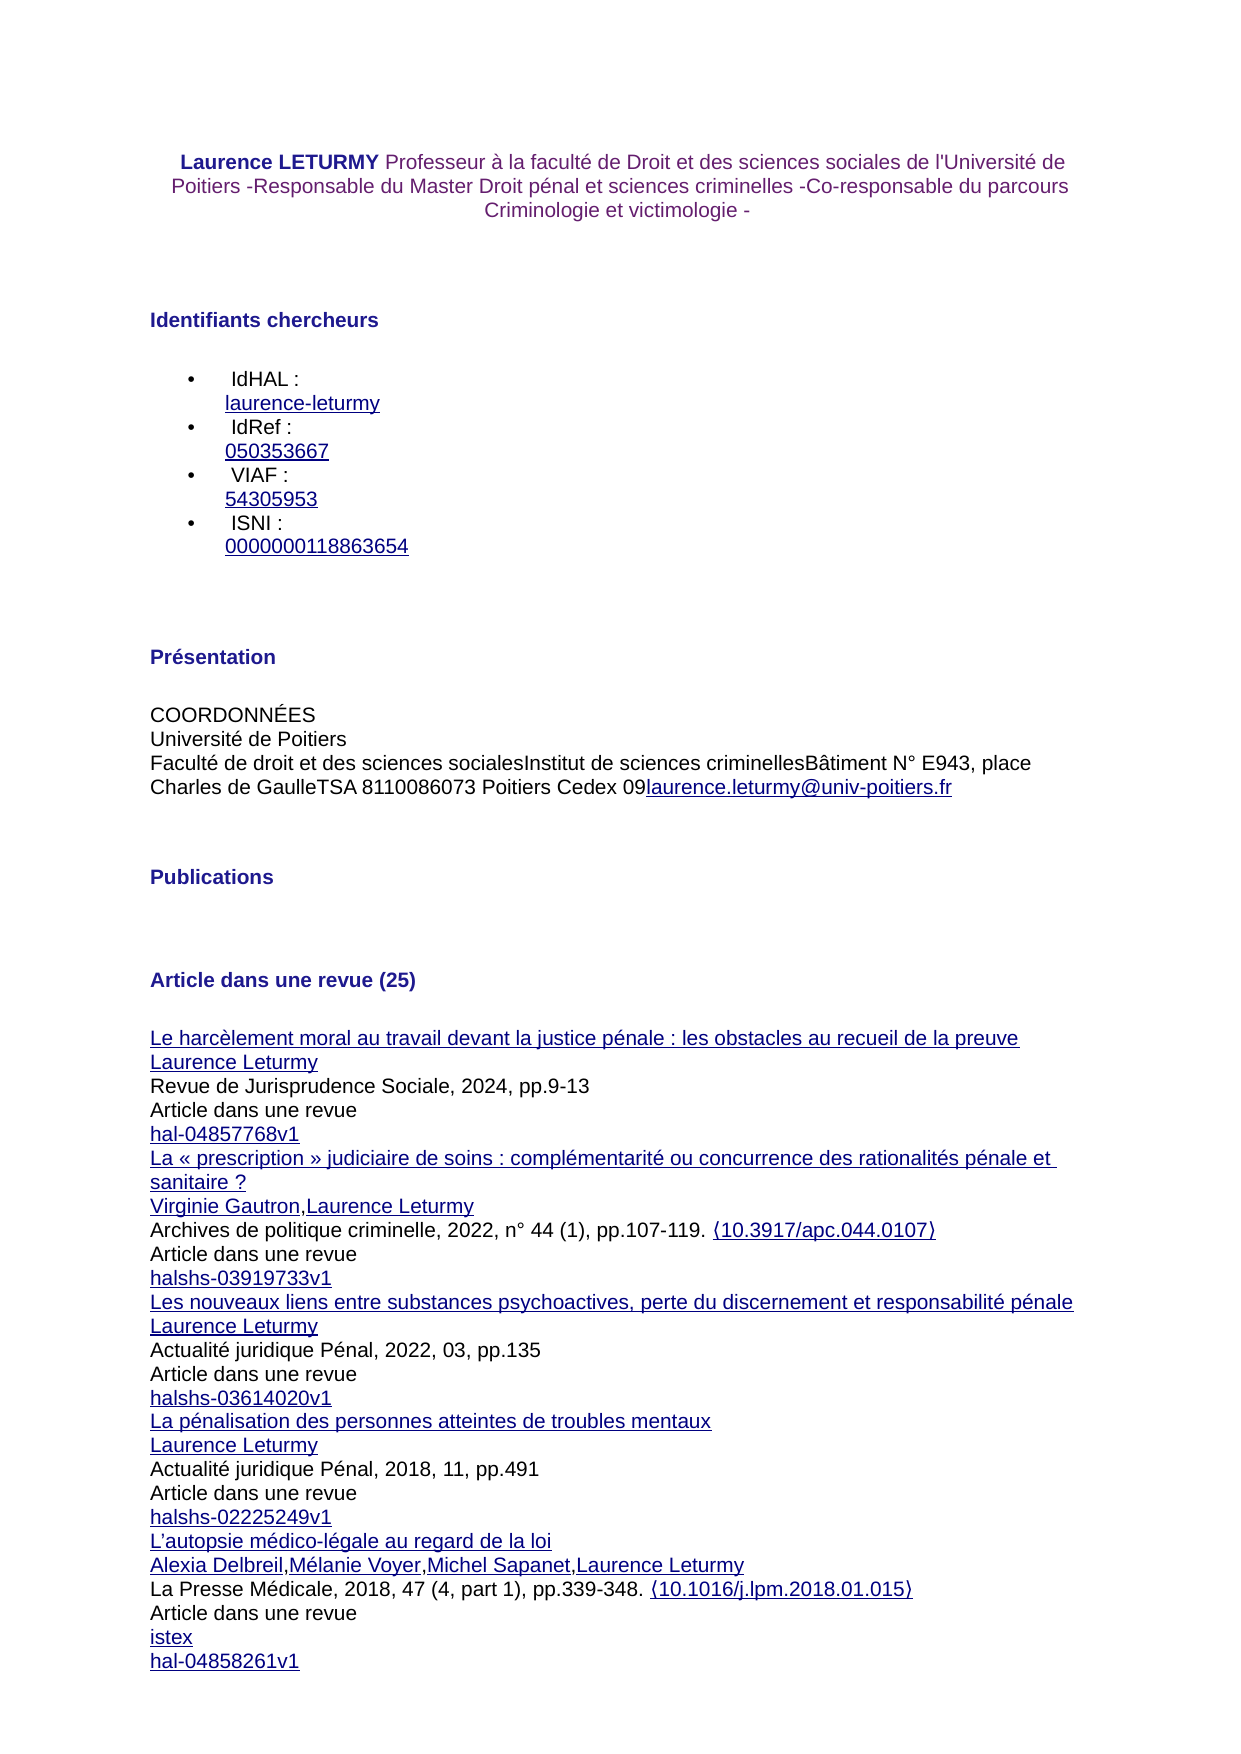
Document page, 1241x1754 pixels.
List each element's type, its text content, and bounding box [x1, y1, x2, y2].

list laurence-leturmy [187, 391, 1090, 414]
list ISNI : [187, 510, 1090, 534]
list IdRef : [187, 414, 1090, 438]
table_cell La « prescription » judiciaire de soins : complémentarité ou concurrence des rationalités pénale et sanitaire ? Virginie Gautron,Laurence Leturmy Archives de politique criminelle, 2022, n° 44 (1), pp.107-119. ⟨10.3917/apc.044.0107⟩ Article dans une revue halshs-03919733v1 [150, 1146, 1090, 1289]
text Université de Poitiers [150, 727, 1090, 751]
text Faculté de droit et des sciences socialesInstitut de sciences criminellesBâtiment N° E943, place Charles de GaulleTSA 8110086073 Poitiers Cedex 09laurence.leturmy@univ-poitiers.fr [150, 751, 1090, 799]
table_header Le harcèlement moral au travail devant la justice pénale : les obstacles au recueil de la preuve Laurence Leturmy Revue de Jurisprudence Sociale, 2024, pp.9-13 Article dans une revue hal-04857768v1 [150, 1026, 1090, 1146]
list 54305953 [187, 486, 1090, 510]
table_cell Les nouveaux liens entre substances psychoactives, perte du discernement et responsabilité pénale Laurence Leturmy Actualité juridique Pénal, 2022, 03, pp.135 Article dans une revue halshs-03614020v1 [150, 1290, 1090, 1409]
list VIAF : [187, 462, 1090, 486]
table_cell La pénalisation des personnes atteintes de troubles mentaux Laurence Leturmy Actualité juridique Pénal, 2018, 11, pp.491 Article dans une revue halshs-02225249v1 [150, 1409, 1090, 1529]
list 0000000118863654 [187, 534, 1090, 558]
subtitle Article dans une revue (25) [150, 968, 1090, 992]
list IdHAL : [187, 367, 1090, 391]
subtitle Identifiants chercheurs [150, 308, 1090, 332]
table_cell L’autopsie médico-légale au regard de la loi Alexia Delbreil,Mélanie Voyer,Michel Sapanet,Laurence Leturmy La Presse Médicale, 2018, 47 (4, part 1), pp.339-348. ⟨10.1016/j.lpm.2018.01.015⟩ Article dans une revue istex hal-04858261v1 [150, 1529, 1090, 1673]
text COORDONNÉES [150, 703, 1090, 727]
subtitle Publications [150, 864, 1090, 888]
subtitle Laurence LETURMY Professeur à la faculté de Droit et des sciences sociales de l'Université de Poitiers -Responsable du Master Droit pénal et sciences criminelles -Co-responsable du parcours Criminologie et victimologie - [150, 150, 1090, 222]
subtitle Présentation [150, 645, 1090, 669]
list 050353667 [187, 438, 1090, 462]
